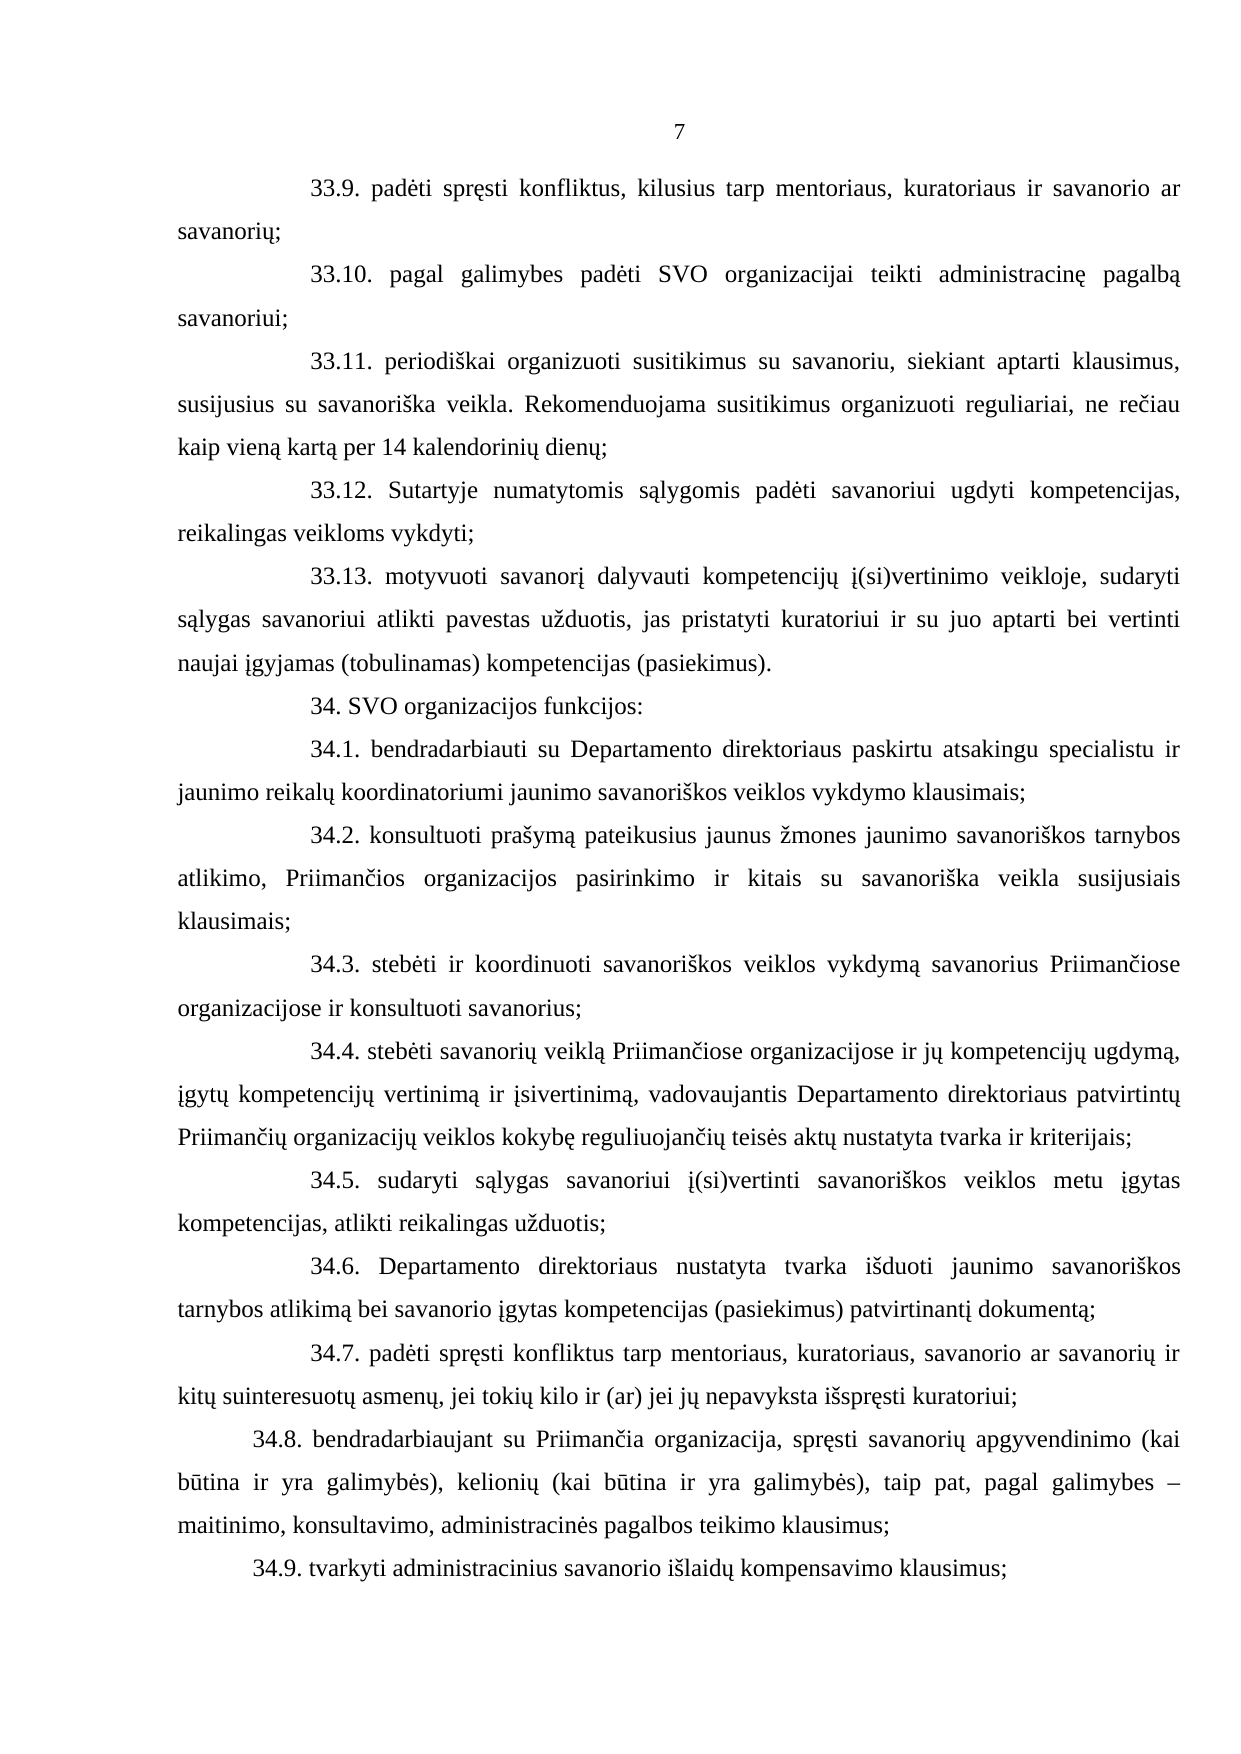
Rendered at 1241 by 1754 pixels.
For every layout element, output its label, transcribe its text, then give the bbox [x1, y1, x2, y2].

text 33.9. padėti spręsti konfliktus, kilusius tarp mentoriaus, kuratoriaus ir savanorio ar savanorių; [177, 173, 1181, 245]
text 33.11. periodiškai organizuoti susitikimus su savanoriu, siekiant aptarti klausimus, susijusius su savanoriška veikla. Rekomenduojama susitikimus organizuoti reguliariai, ne rečiau kaip vieną kartą per 14 kalendorinių dienų; [177, 346, 1181, 461]
text 33.13. motyvuoti savanorį dalyvauti kompetencijų į(si)vertinimo veikloje, sudaryti sąlygas savanoriui atlikti pavestas užduotis, jas pristatyti kuratoriui ir su juo aptarti bei vertinti naujai įgyjamas (tobulinamas) kompetencijas (pasiekimus). [177, 561, 1181, 676]
text 33.12. Sutartyje numatytomis sąlygomis padėti savanoriui ugdyti kompetencijas, reikalingas veikloms vykdyti; [177, 475, 1181, 547]
text 34.7. padėti spręsti konfliktus tarp mentoriaus, kuratoriaus, savanorio ar savanorių ir kitų suinteresuotų asmenų, jei tokių kilo ir (ar) jei jų nepavyksta išspręsti kuratoriui; [177, 1338, 1181, 1409]
text 33.10. pagal galimybes padėti SVO organizacijai teikti administracinę pagalbą savanoriui; [177, 259, 1181, 331]
text 34.3. stebėti ir koordinuoti savanoriškos veiklos vykdymą savanorius Priimančiose organizacijose ir konsultuoti savanorius; [177, 949, 1181, 1021]
text 34.2. konsultuoti prašymą pateikusius jaunus žmones jaunimo savanoriškos tarnybos atlikimo, Priimančios organizacijos pasirinkimo ir kitais su savanoriška veikla susijusiais klausimais; [177, 820, 1181, 935]
text 34.1. bendradarbiauti su Departamento direktoriaus paskirtu atsakingu specialistu ir jaunimo reikalų koordinatoriumi jaunimo savanoriškos veiklos vykdymo klausimais; [177, 734, 1181, 806]
text 34.5. sudaryti sąlygas savanoriui į(si)vertinti savanoriškos veiklos metu įgytas kompetencijas, atlikti reikalingas užduotis; [177, 1165, 1181, 1237]
text 34.4. stebėti savanorių veiklą Priimančiose organizacijose ir jų kompetencijų ugdymą, įgytų kompetencijų vertinimą ir įsivertinimą, vadovaujantis Departamento direktoriaus patvirtintų Priimančių organizacijų veiklos kokybę reguliuojančių teisės aktų nustatyta tvarka ir kriterijais; [177, 1036, 1181, 1151]
text 34. SVO organizacijos funkcijos: [177, 691, 1181, 719]
text 34.9. tvarkyti administracinius savanorio išlaidų kompensavimo klausimus; [177, 1553, 1181, 1582]
text 34.8. bendradarbiaujant su Priimančia organizacija, spręsti savanorių apgyvendinimo (kai būtina ir yra galimybės), kelionių (kai būtina ir yra galimybės), taip pat, pagal galimybes – maitinimo, konsultavimo, administracinės pagalbos teikimo klausimus; [177, 1424, 1181, 1539]
text 34.6. Departamento direktoriaus nustatyta tvarka išduoti jaunimo savanoriškos tarnybos atlikimą bei savanorio įgytas kompetencijas (pasiekimus) patvirtinantį dokumentą; [177, 1251, 1181, 1323]
